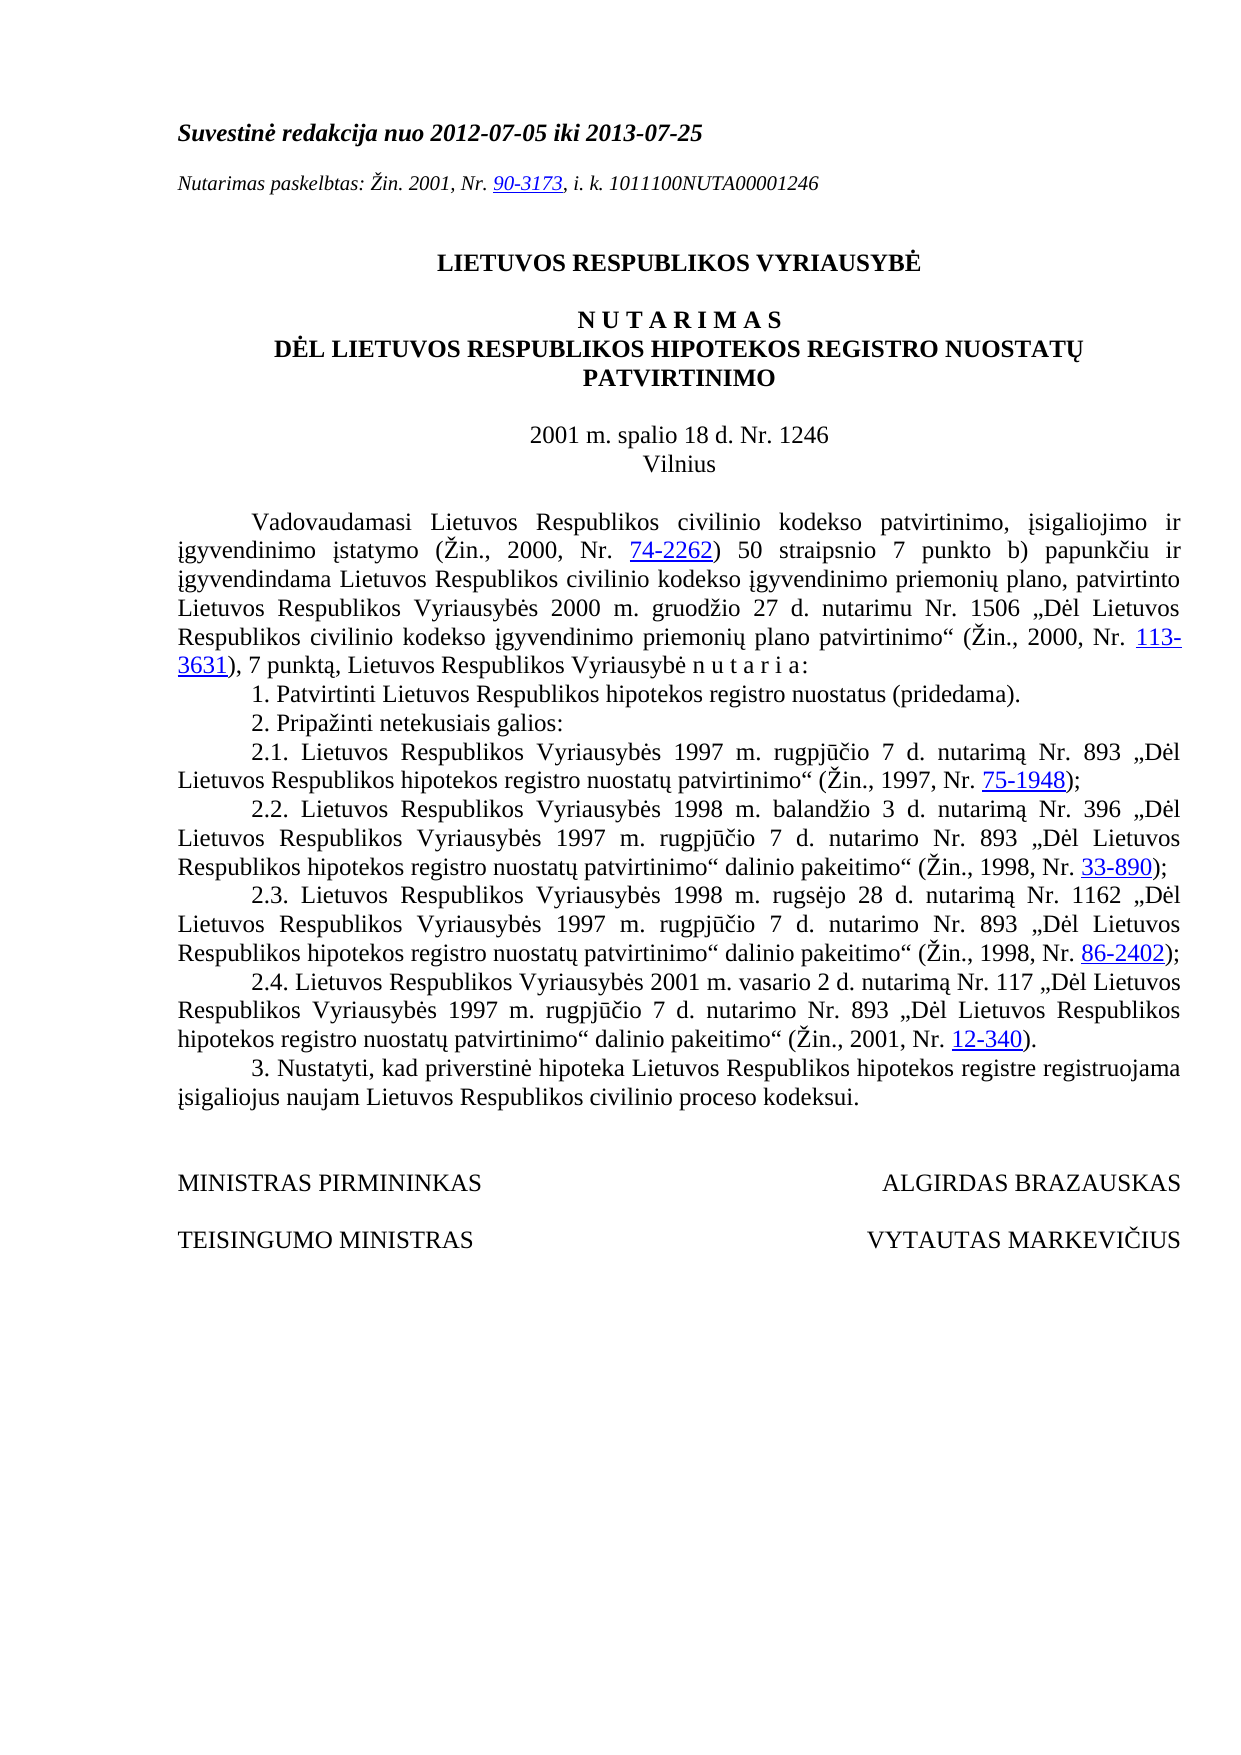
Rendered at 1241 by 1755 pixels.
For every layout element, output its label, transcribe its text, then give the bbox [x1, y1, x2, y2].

text Suvestinė redakcija nuo 2012-07-05 iki 2013-07-25 [177, 118, 1181, 147]
text 2.2. Lietuvos Respublikos Vyriausybės 1998 m. balandžio 3 d. nutarimą Nr. 396 „Dėl Lietuvos Respublikos Vyriausybės 1997 m. rugpjūčio 7 d. nutarimo Nr. 893 „Dėl Lietuvos Respublikos hipotekos registro nuostatų patvirtinimo“ dalinio pakeitimo“ (Žin., 1998, Nr. 33-890); [177, 794, 1181, 880]
text Vadovaudamasi Lietuvos Respublikos civilinio kodekso patvirtinimo, įsigaliojimo ir įgyvendinimo įstatymo (Žin., 2000, Nr. 74-2262) 50 straipsnio 7 punkto b) papunkčiu ir įgyvendindama Lietuvos Respublikos civilinio kodekso įgyvendinimo priemonių plano, patvirtinto Lietuvos Respublikos Vyriausybės 2000 m. gruodžio 27 d. nutarimu Nr. 1506 „Dėl Lietuvos Respublikos civilinio kodekso įgyvendinimo priemonių plano patvirtinimo“ (Žin., 2000, Nr. 113-3631), 7 punktą, Lietuvos Respublikos Vyriausybė nutaria: [177, 507, 1181, 679]
text 1. Patvirtinti Lietuvos Respublikos hipotekos registro nuostatus (pridedama). [177, 679, 1181, 708]
text 3. Nustatyti, kad priverstinė hipoteka Lietuvos Respublikos hipotekos registre registruojama įsigaliojus naujam Lietuvos Respublikos civilinio proceso kodeksui. [177, 1053, 1181, 1110]
text Vilnius [177, 449, 1181, 478]
text MINISTRAS PIRMININKAS ALGIRDAS BRAZAUSKAS [177, 1168, 1181, 1197]
text 2.3. Lietuvos Respublikos Vyriausybės 1998 m. rugsėjo 28 d. nutarimą Nr. 1162 „Dėl Lietuvos Respublikos Vyriausybės 1997 m. rugpjūčio 7 d. nutarimo Nr. 893 „Dėl Lietuvos Respublikos hipotekos registro nuostatų patvirtinimo“ dalinio pakeitimo“ (Žin., 1998, Nr. 86-2402); [177, 880, 1181, 967]
text DĖL LIETUVOS RESPUBLIKOS HIPOTEKOS REGISTRO NUOSTATŲ PATVIRTINIMO [177, 334, 1181, 392]
text 2.4. Lietuvos Respublikos Vyriausybės 2001 m. vasario 2 d. nutarimą Nr. 117 „Dėl Lietuvos Respublikos Vyriausybės 1997 m. rugpjūčio 7 d. nutarimo Nr. 893 „Dėl Lietuvos Respublikos hipotekos registro nuostatų patvirtinimo“ dalinio pakeitimo“ (Žin., 2001, Nr. 12-340). [177, 967, 1181, 1053]
text N U T A R I M A S [177, 305, 1181, 334]
text 2. Pripažinti netekusiais galios: [177, 708, 1181, 737]
text 2.1. Lietuvos Respublikos Vyriausybės 1997 m. rugpjūčio 7 d. nutarimą Nr. 893 „Dėl Lietuvos Respublikos hipotekos registro nuostatų patvirtinimo“ (Žin., 1997, Nr. 75-1948); [177, 737, 1181, 794]
text Nutarimas paskelbtas: Žin. 2001, Nr. 90-3173, i. k. 1011100NUTA00001246 [177, 171, 1181, 195]
text LIETUVOS RESPUBLIKOS VYRIAUSYBĖ [177, 248, 1181, 277]
text TEISINGUMO MINISTRAS VYTAUTAS MARKEVIČIUS [177, 1225, 1181, 1254]
text 2001 m. spalio 18 d. Nr. 1246 [177, 420, 1181, 449]
